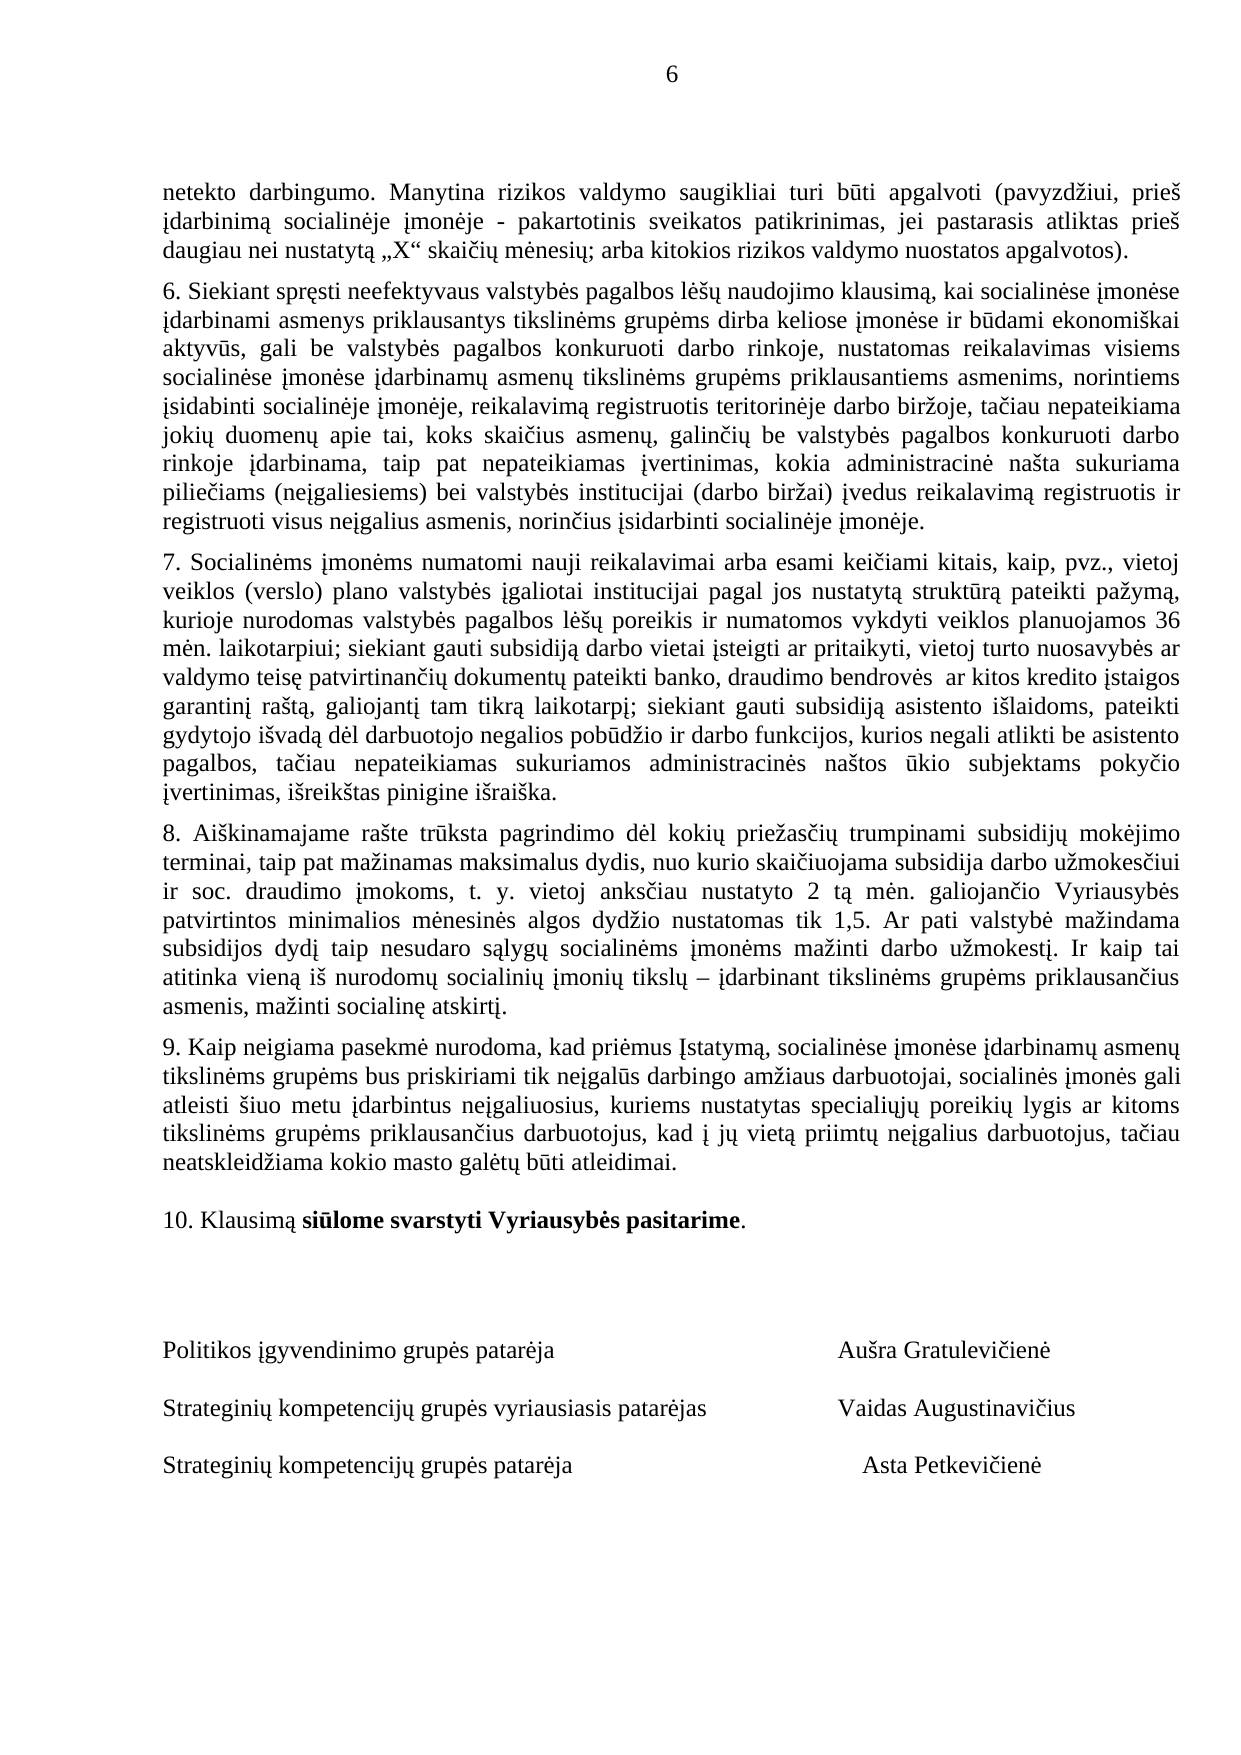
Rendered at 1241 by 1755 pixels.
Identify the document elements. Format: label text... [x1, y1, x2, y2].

text netekto darbingumo. Manytina rizikos valdymo saugikliai turi būti apgalvoti (pavyzdžiui, prieš įdarbinimą socialinėje įmonėje - pakartotinis sveikatos patikrinimas, jei pastarasis atliktas prieš daugiau nei nustatytą „X“ skaičių mėnesių; arba kitokios rizikos valdymo nuostatos apgalvotos). [162, 177, 1181, 263]
text 6. Siekiant spręsti neefektyvaus valstybės pagalbos lėšų naudojimo klausimą, kai socialinėse įmonėse įdarbinami asmenys priklausantys tikslinėms grupėms dirba keliose įmonėse ir būdami ekonomiškai aktyvūs, gali be valstybės pagalbos konkuruoti darbo rinkoje, nustatomas reikalavimas visiems socialinėse įmonėse įdarbinamų asmenų tikslinėms grupėms priklausantiems asmenims, norintiems įsidabinti socialinėje įmonėje, reikalavimą registruotis teritorinėje darbo biržoje, tačiau nepateikiama jokių duomenų apie tai, koks skaičius asmenų, galinčių be valstybės pagalbos konkuruoti darbo rinkoje įdarbinama, taip pat nepateikiamas įvertinimas, kokia administracinė našta sukuriama piliečiams (neįgaliesiems) bei valstybės institucijai (darbo biržai) įvedus reikalavimą registruotis ir registruoti visus neįgalius asmenis, norinčius įsidarbinti socialinėje įmonėje. [162, 276, 1181, 535]
text 7. Socialinėms įmonėms numatomi nauji reikalavimai arba esami keičiami kitais, kaip, pvz., vietoj veiklos (verslo) plano valstybės įgaliotai institucijai pagal jos nustatytą struktūrą pateikti pažymą, kurioje nurodomas valstybės pagalbos lėšų poreikis ir numatomos vykdyti veiklos planuojamos 36 mėn. laikotarpiui; siekiant gauti subsidiją darbo vietai įsteigti ar pritaikyti, vietoj turto nuosavybės ar valdymo teisę patvirtinančių dokumentų pateikti banko, draudimo bendrovės ar kitos kredito įstaigos garantinį raštą, galiojantį tam tikrą laikotarpį; siekiant gauti subsidiją asistento išlaidoms, pateikti gydytojo išvadą dėl darbuotojo negalios pobūdžio ir darbo funkcijos, kurios negali atlikti be asistento pagalbos, tačiau nepateikiamas sukuriamos administracinės naštos ūkio subjektams pokyčio įvertinimas, išreikštas pinigine išraiška. [162, 547, 1181, 806]
text 8. Aiškinamajame rašte trūksta pagrindimo dėl kokių priežasčių trumpinami subsidijų mokėjimo terminai, taip pat mažinamas maksimalus dydis, nuo kurio skaičiuojama subsidija darbo užmokesčiui ir soc. draudimo įmokoms, t. y. vietoj anksčiau nustatyto 2 tą mėn. galiojančio Vyriausybės patvirtintos minimalios mėnesinės algos dydžio nustatomas tik 1,5. Ar pati valstybė mažindama subsidijos dydį taip nesudaro sąlygų socialinėms įmonėms mažinti darbo užmokestį. Ir kaip tai atitinka vieną iš nurodomų socialinių įmonių tikslų – įdarbinant tikslinėms grupėms priklausančius asmenis, mažinti socialinę atskirtį. [162, 818, 1181, 1020]
text Strateginių kompetencijų grupės vyriausiasis patarėjas Vaidas Augustinavičius [162, 1393, 1181, 1422]
text Strateginių kompetencijų grupės patarėja Asta Petkevičienė [162, 1450, 1181, 1479]
text Politikos įgyvendinimo grupės patarėja Aušra Gratulevičienė [162, 1335, 1181, 1364]
text 9. Kaip neigiama pasekmė nurodoma, kad priėmus Įstatymą, socialinėse įmonėse įdarbinamų asmenų tikslinėms grupėms bus priskiriami tik neįgalūs darbingo amžiaus darbuotojai, socialinės įmonės gali atleisti šiuo metu įdarbintus neįgaliuosius, kuriems nustatytas specialiųjų poreikių lygis ar kitoms tikslinėms grupėms priklausančius darbuotojus, kad į jų vietą priimtų neįgalius darbuotojus, tačiau neatskleidžiama kokio masto galėtų būti atleidimai. [162, 1032, 1181, 1176]
text 10. Klausimą siūlome svarstyti Vyriausybės pasitarime. [162, 1205, 1181, 1233]
